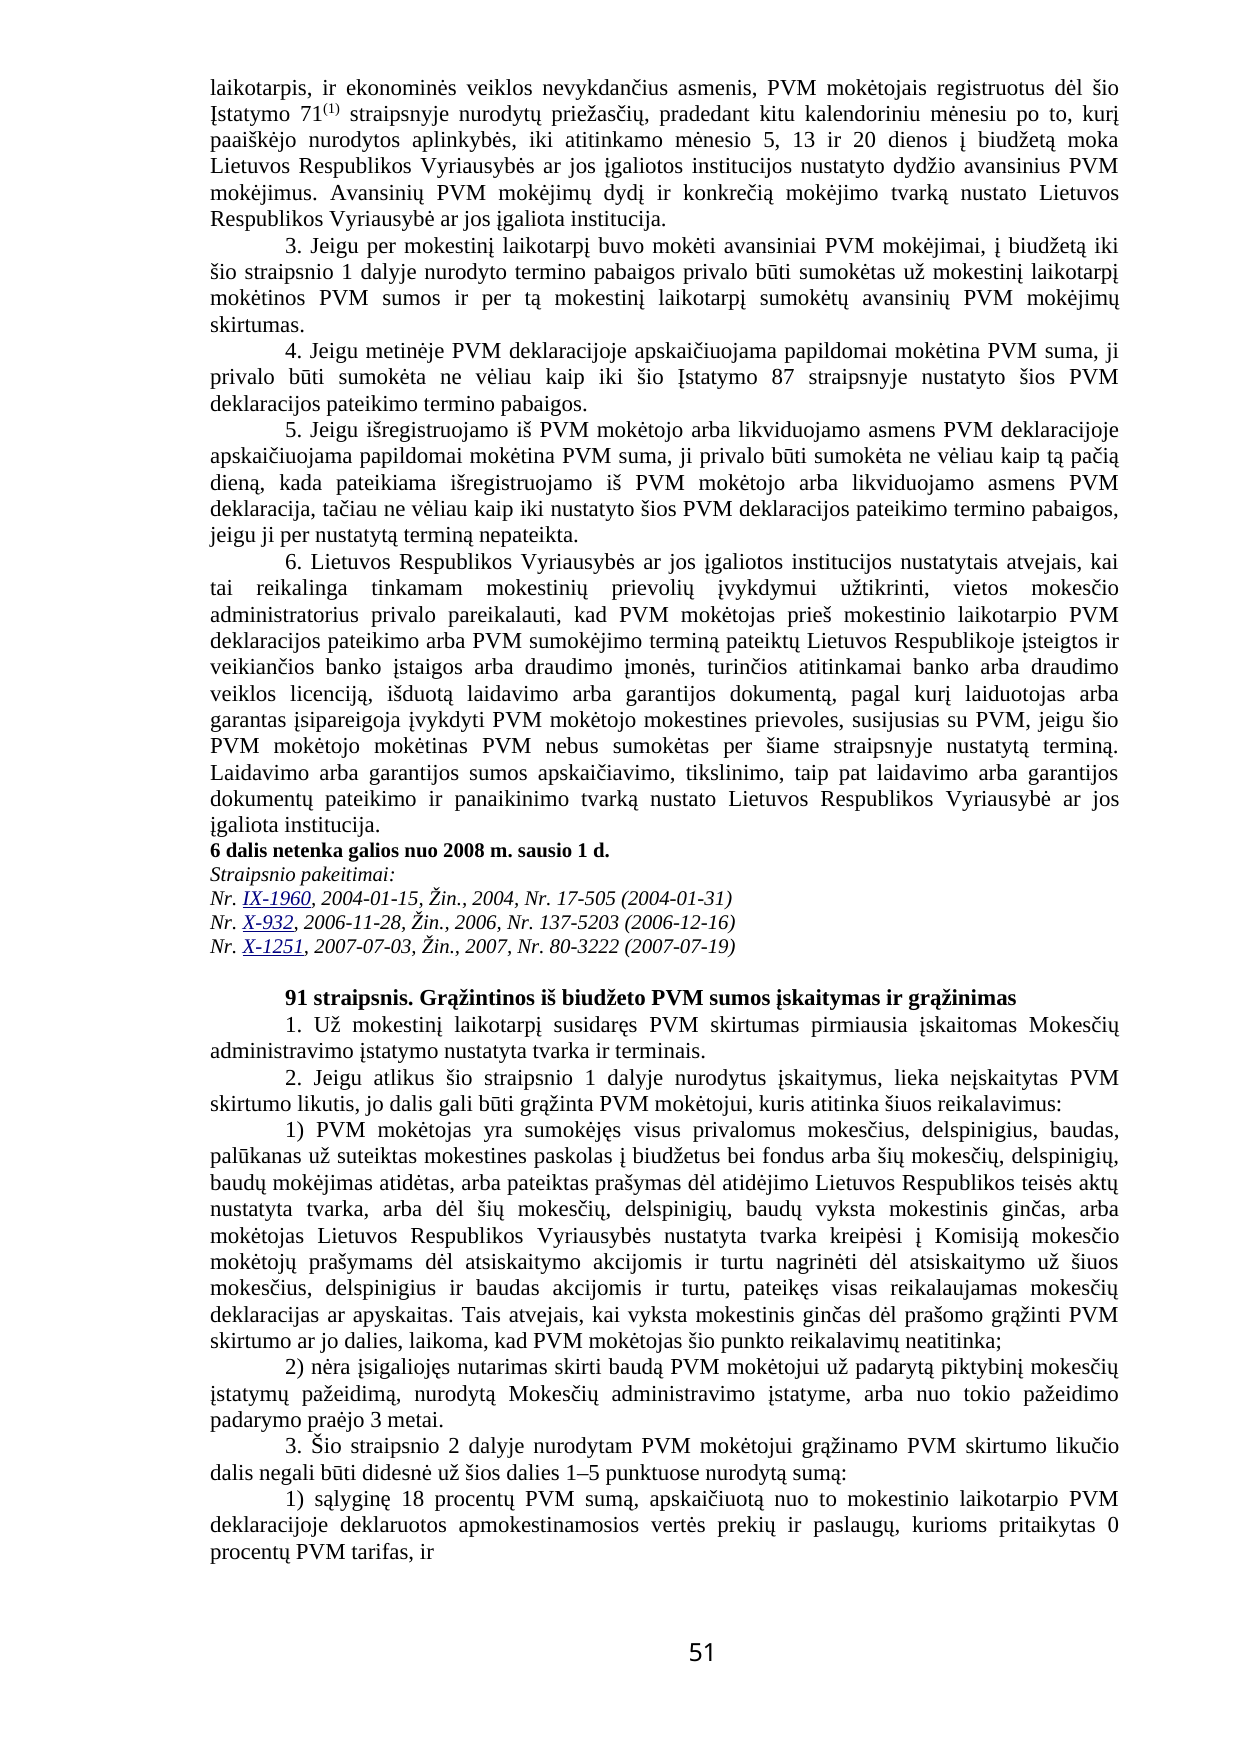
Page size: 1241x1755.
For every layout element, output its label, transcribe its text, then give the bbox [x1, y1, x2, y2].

text 3. Jeigu per mokestinį laikotarpį buvo mokėti avansiniai PVM mokėjimai, į biudžetą iki šio straipsnio 1 dalyje nurodyto termino pabaigos privalo būti sumokėtas už mokestinį laikotarpį mokėtinos PVM sumos ir per tą mokestinį laikotarpį sumokėtų avansinių PVM mokėjimų skirtumas. [210, 232, 1120, 337]
text 1) sąlyginę 18 procentų PVM sumą, apskaičiuotą nuo to mokestinio laikotarpio PVM deklaracijoje deklaruotos apmokestinamosios vertės prekių ir paslaugų, kurioms pritaikytas 0 procentų PVM tarifas, ir [210, 1485, 1120, 1564]
text 2. Jeigu atlikus šio straipsnio 1 dalyje nurodytus įskaitymus, lieka neįskaitytas PVM skirtumo likutis, jo dalis gali būti grąžinta PVM mokėtojui, kuris atitinka šiuos reikalavimus: [210, 1063, 1120, 1116]
text Nr. X-1251, 2007-07-03, Žin., 2007, Nr. 80-3222 (2007-07-19) [210, 934, 1120, 958]
text 1. Už mokestinį laikotarpį susidaręs PVM skirtumas pirmiausia įskaitomas Mokesčių administravimo įstatymo nustatyta tvarka ir terminais. [210, 1011, 1120, 1063]
text 6. Lietuvos Respublikos Vyriausybės ar jos įgaliotos institucijos nustatytais atvejais, kai tai reikalinga tinkamam mokestinių prievolių įvykdymui užtikrinti, vietos mokesčio administratorius privalo pareikalauti, kad PVM mokėtojas prieš mokestinio laikotarpio PVM deklaracijos pateikimo arba PVM sumokėjimo terminą pateiktų Lietuvos Respublikoje įsteigtos ir veikiančios banko įstaigos arba draudimo įmonės, turinčios atitinkamai banko arba draudimo veiklos licenciją, išduotą laidavimo arba garantijos dokumentą, pagal kurį laiduotojas arba garantas įsipareigoja įvykdyti PVM mokėtojo mokestines prievoles, susijusias su PVM, jeigu šio PVM mokėtojo mokėtinas PVM nebus sumokėtas per šiame straipsnyje nustatytą terminą. Laidavimo arba garantijos sumos apskaičiavimo, tikslinimo, taip pat laidavimo arba garantijos dokumentų pateikimo ir panaikinimo tvarką nustato Lietuvos Respublikos Vyriausybė ar jos įgaliota institucija. [210, 548, 1120, 838]
text Nr. X-932, 2006-11-28, Žin., 2006, Nr. 137-5203 (2006-12-16) [210, 910, 1120, 934]
text 3. Šio straipsnio 2 dalyje nurodytam PVM mokėtojui grąžinamo PVM skirtumo likučio dalis negali būti didesnė už šios dalies 1–5 punktuose nurodytą sumą: [210, 1432, 1120, 1485]
text 2) nėra įsigaliojęs nutarimas skirti baudą PVM mokėtojui už padarytą piktybinį mokesčių įstatymų pažeidimą, nurodytą Mokesčių administravimo įstatyme, arba nuo tokio pažeidimo padarymo praėjo 3 metai. [210, 1353, 1120, 1432]
text Nr. IX-1960, 2004-01-15, Žin., 2004, Nr. 17-505 (2004-01-31) [210, 886, 1120, 910]
text 91 straipsnis. Grąžintinos iš biudžeto PVM sumos įskaitymas ir grąžinimas [210, 984, 1120, 1011]
text 5. Jeigu išregistruojamo iš PVM mokėtojo arba likviduojamo asmens PVM deklaracijoje apskaičiuojama papildomai mokėtina PVM suma, ji privalo būti sumokėta ne vėliau kaip tą pačią dieną, kada pateikiama išregistruojamo iš PVM mokėtojo arba likviduojamo asmens PVM deklaracija, tačiau ne vėliau kaip iki nustatyto šios PVM deklaracijos pateikimo termino pabaigos, jeigu ji per nustatytą terminą nepateikta. [210, 416, 1120, 548]
text laikotarpis, ir ekonominės veiklos nevykdančius asmenis, PVM mokėtojais registruotus dėl šio Įstatymo 71(1) straipsnyje nurodytų priežasčių, pradedant kitu kalendoriniu mėnesiu po to, kurį paaiškėjo nurodytos aplinkybės, iki atitinkamo mėnesio 5, 13 ir 20 dienos į biudžetą moka Lietuvos Respublikos Vyriausybės ar jos įgaliotos institucijos nustatyto dydžio avansinius PVM mokėjimus. Avansinių PVM mokėjimų dydį ir konkrečią mokėjimo tvarką nustato Lietuvos Respublikos Vyriausybė ar jos įgaliota institucija. [210, 73, 1120, 232]
text Straipsnio pakeitimai: [210, 862, 1120, 886]
text 6 dalis netenka galios nuo 2008 m. sausio 1 d. [210, 838, 1120, 862]
text 4. Jeigu metinėje PVM deklaracijoje apskaičiuojama papildomai mokėtina PVM suma, ji privalo būti sumokėta ne vėliau kaip iki šio Įstatymo 87 straipsnyje nustatyto šios PVM deklaracijos pateikimo termino pabaigos. [210, 337, 1120, 416]
text 1) PVM mokėtojas yra sumokėjęs visus privalomus mokesčius, delspinigius, baudas, palūkanas už suteiktas mokestines paskolas į biudžetus bei fondus arba šių mokesčių, delspinigių, baudų mokėjimas atidėtas, arba pateiktas prašymas dėl atidėjimo Lietuvos Respublikos teisės aktų nustatyta tvarka, arba dėl šių mokesčių, delspinigių, baudų vyksta mokestinis ginčas, arba mokėtojas Lietuvos Respublikos Vyriausybės nustatyta tvarka kreipėsi į Komisiją mokesčio mokėtojų prašymams dėl atsiskaitymo akcijomis ir turtu nagrinėti dėl atsiskaitymo už šiuos mokesčius, delspinigius ir baudas akcijomis ir turtu, pateikęs visas reikalaujamas mokesčių deklaracijas ar apyskaitas. Tais atvejais, kai vyksta mokestinis ginčas dėl prašomo grąžinti PVM skirtumo ar jo dalies, laikoma, kad PVM mokėtojas šio punkto reikalavimų neatitinka; [210, 1116, 1120, 1353]
